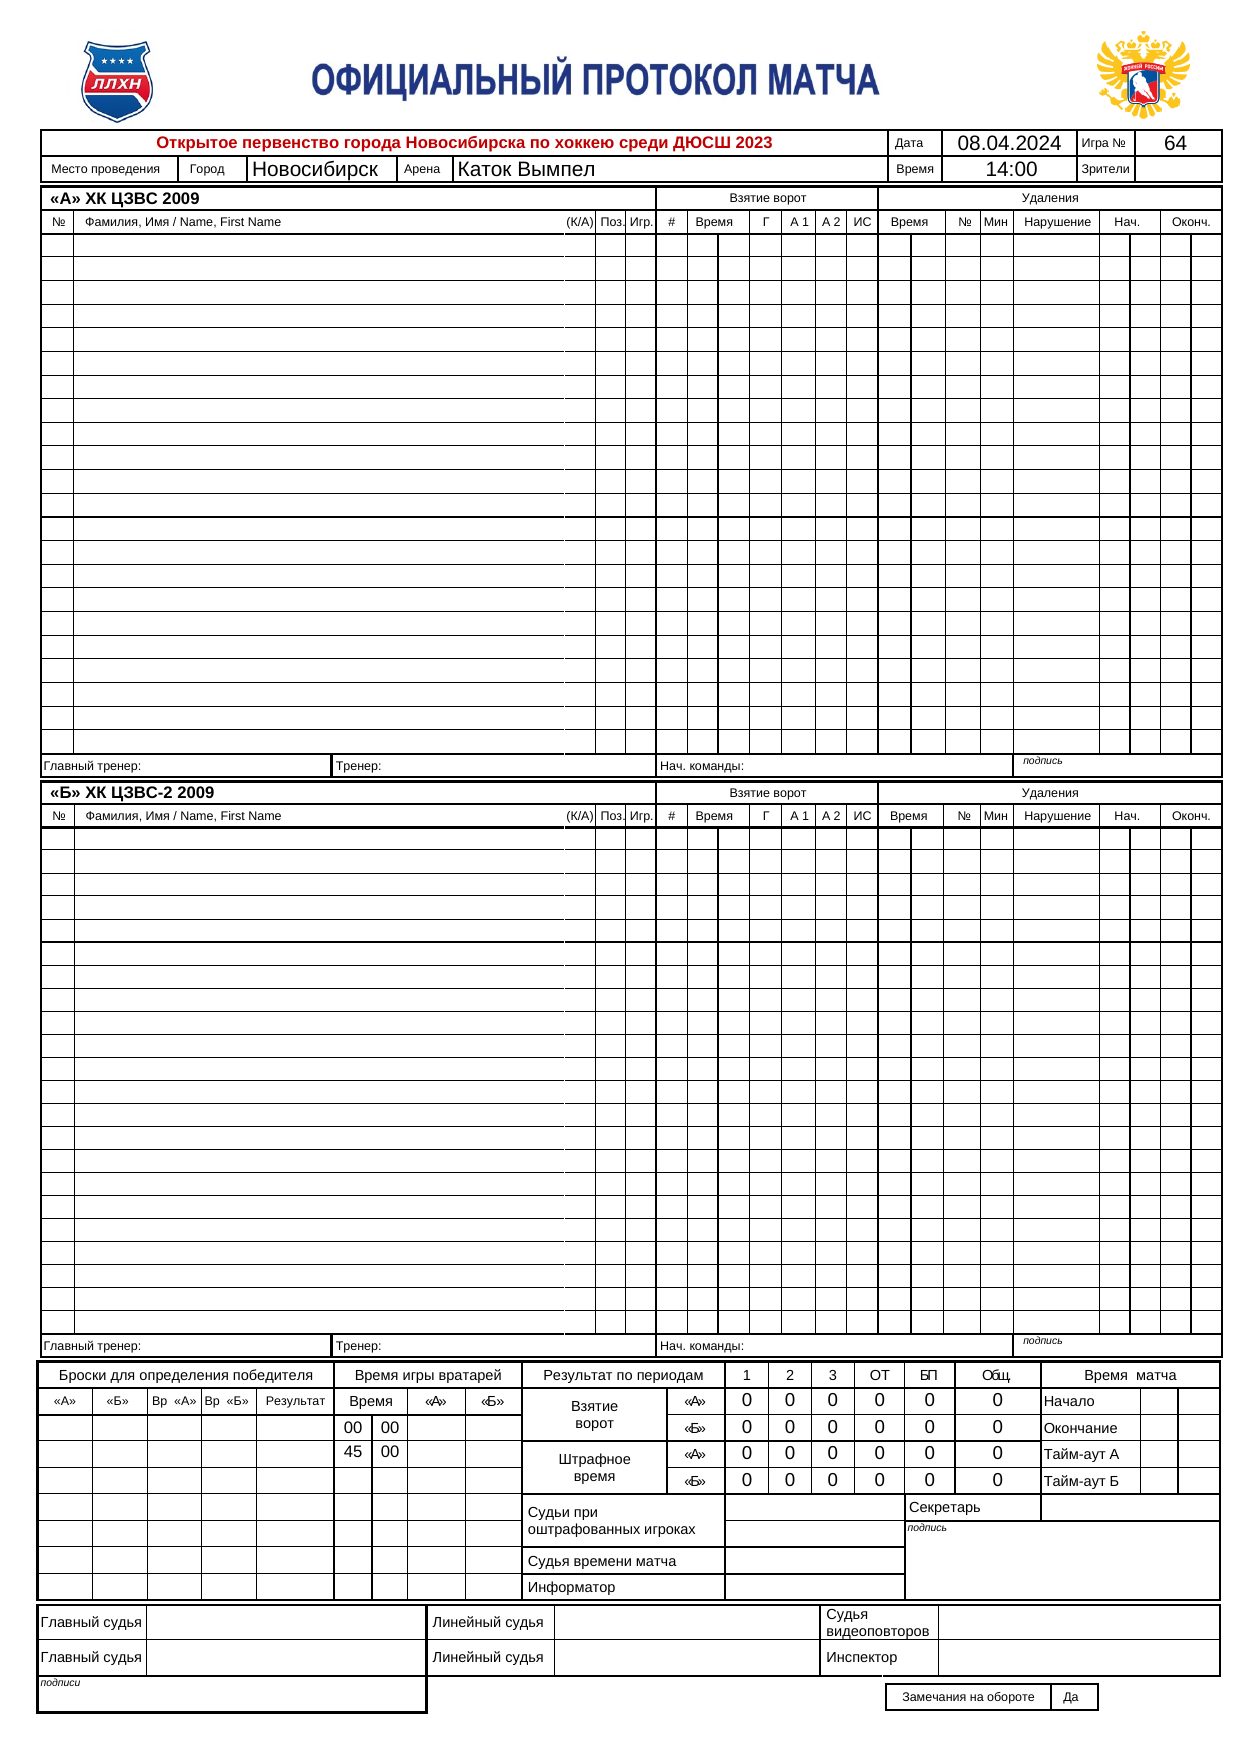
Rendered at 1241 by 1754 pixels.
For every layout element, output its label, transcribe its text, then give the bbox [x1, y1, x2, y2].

table_cell [1192, 541, 1221, 564]
table_cell [879, 943, 910, 964]
table_cell [912, 1173, 943, 1195]
table_cell [688, 636, 717, 658]
table_cell [946, 707, 980, 729]
table_cell [75, 1288, 564, 1310]
table_cell [719, 1035, 749, 1057]
table_cell [1141, 1468, 1177, 1493]
table_cell [719, 659, 749, 682]
table_cell [782, 730, 815, 753]
table_cell «Б » [466, 1389, 521, 1413]
table_cell [1192, 1288, 1221, 1310]
table_cell [816, 235, 846, 256]
table_cell [981, 1219, 1013, 1241]
table_cell [688, 1311, 717, 1333]
table_cell [657, 850, 687, 872]
table_cell [912, 565, 945, 587]
table_cell [596, 352, 625, 374]
table_cell [750, 494, 781, 516]
table_cell [944, 1196, 980, 1218]
table_cell [257, 1416, 333, 1440]
table_cell [42, 1035, 74, 1057]
table_cell [596, 1081, 625, 1103]
table_cell [1161, 257, 1190, 280]
table_cell [1014, 1081, 1099, 1103]
table_cell [879, 470, 910, 493]
table_cell [1131, 541, 1160, 564]
table_cell [1192, 730, 1221, 753]
table_cell [626, 1242, 655, 1264]
table_cell [1161, 989, 1190, 1011]
table_cell [1014, 1012, 1099, 1033]
table_cell Начало [1042, 1389, 1140, 1413]
table_cell [1161, 376, 1190, 398]
table_cell [816, 1081, 846, 1103]
table_cell [719, 257, 749, 280]
table_cell [912, 659, 945, 682]
table_cell [750, 850, 781, 872]
table_cell [1014, 1242, 1099, 1264]
table_cell [1161, 399, 1190, 422]
table_cell [1131, 989, 1160, 1011]
table_cell [1192, 896, 1221, 918]
table_cell [565, 588, 595, 611]
table_cell [596, 565, 625, 587]
table_cell [719, 1012, 749, 1033]
table_cell [202, 1441, 256, 1467]
table_cell [816, 730, 846, 753]
table_cell [1014, 565, 1099, 587]
table_cell [565, 1242, 595, 1264]
table_cell [912, 707, 945, 729]
table_cell [981, 281, 1013, 303]
table_cell Мин [981, 805, 1013, 826]
table_cell [596, 328, 625, 351]
table_header Время игры вратарей [335, 1363, 521, 1387]
table_cell [719, 518, 749, 540]
table_cell [74, 730, 564, 753]
table_cell [750, 943, 781, 964]
table_cell [1192, 1081, 1221, 1103]
table_cell [1014, 896, 1099, 918]
table_cell [944, 966, 980, 987]
table_cell [847, 494, 877, 516]
table_cell [74, 281, 564, 303]
table_cell [565, 423, 595, 445]
table_cell [1161, 1311, 1190, 1333]
table_cell [782, 989, 815, 1011]
table_cell [373, 1547, 407, 1573]
table_cell 0 [726, 1415, 768, 1440]
table_cell [1131, 707, 1160, 729]
table_cell [565, 565, 595, 587]
table_cell [42, 659, 73, 682]
table_cell [565, 683, 595, 706]
table_cell [565, 874, 595, 895]
table_cell [1014, 541, 1099, 564]
table_cell [1192, 612, 1221, 634]
table_cell № [42, 211, 73, 233]
table_cell [1100, 1242, 1129, 1264]
table_cell [596, 874, 625, 895]
table_cell [782, 1265, 815, 1287]
table_cell [816, 281, 846, 303]
table_cell [847, 1242, 877, 1264]
table_cell [657, 565, 687, 587]
table_cell [816, 1196, 846, 1218]
table_cell [657, 541, 687, 564]
table_cell [946, 494, 980, 516]
table_cell [782, 1058, 815, 1079]
table_cell [816, 1311, 846, 1333]
table_cell [879, 989, 910, 1011]
table_cell [946, 423, 980, 445]
table_cell [782, 1012, 815, 1033]
table_cell [944, 1081, 980, 1103]
table_cell [1100, 1127, 1129, 1149]
table_cell «Б» [93, 1389, 147, 1413]
table_cell [944, 850, 980, 872]
table_cell [373, 1494, 407, 1520]
table_cell [981, 565, 1013, 587]
table_cell [335, 1468, 371, 1493]
table_cell [816, 1150, 846, 1172]
table_cell [719, 636, 749, 658]
table_cell [879, 896, 910, 918]
table_cell [1014, 352, 1099, 374]
table_cell [657, 1035, 687, 1057]
table_cell [148, 1521, 201, 1546]
table_cell [981, 1127, 1013, 1149]
table_cell [565, 1265, 595, 1287]
table_cell [596, 920, 625, 941]
table_cell [847, 659, 877, 682]
table_cell [466, 1416, 521, 1440]
table_cell [750, 1265, 781, 1287]
table_cell [596, 1242, 625, 1264]
table_cell [944, 874, 980, 895]
table_cell 45 [335, 1441, 371, 1467]
table_cell [1014, 636, 1099, 658]
table_cell [912, 235, 945, 256]
table_cell [1192, 1035, 1221, 1057]
table_cell 14:00 [943, 157, 1076, 181]
table_cell [719, 730, 749, 753]
table_cell [1100, 1219, 1129, 1241]
table_cell [944, 1173, 980, 1195]
table_cell [688, 1035, 717, 1057]
table_cell [596, 423, 625, 445]
table_cell [565, 1219, 595, 1241]
table_cell [782, 636, 815, 658]
table_cell [912, 966, 943, 987]
table_cell [1136, 157, 1221, 181]
table_cell [688, 850, 717, 872]
table_cell [816, 989, 846, 1011]
table_cell [750, 518, 781, 540]
table_cell [565, 376, 595, 398]
table_cell [565, 989, 595, 1011]
table_cell [1014, 281, 1099, 303]
table_cell [408, 1468, 465, 1493]
table_cell [1192, 494, 1221, 516]
table_cell [939, 1606, 1219, 1639]
table_cell 0 [855, 1415, 904, 1440]
table_cell [565, 281, 595, 303]
table_cell [879, 446, 910, 469]
table_cell [42, 829, 74, 849]
table_cell [719, 707, 749, 729]
table_cell [202, 1521, 256, 1546]
table_cell [657, 730, 687, 753]
table_cell [847, 989, 877, 1011]
table_cell [1192, 874, 1221, 895]
table_cell [750, 730, 781, 753]
table_cell [847, 1104, 877, 1126]
table_cell [657, 1104, 687, 1126]
table_cell [1161, 1288, 1190, 1310]
table_header 2 [769, 1363, 811, 1387]
table_cell [782, 541, 815, 564]
table_cell [657, 470, 687, 493]
table_cell [816, 352, 846, 374]
table_cell [981, 829, 1013, 849]
table_cell [1131, 1058, 1160, 1079]
table_cell [555, 1640, 819, 1675]
table_cell [596, 281, 625, 303]
table_cell [946, 565, 980, 587]
table_cell Линейный судья [428, 1606, 554, 1639]
table_cell [944, 896, 980, 918]
table_cell [847, 1288, 877, 1310]
table_cell [657, 896, 687, 918]
table_cell А 2 [816, 211, 846, 233]
table_cell [750, 541, 781, 564]
table_cell [657, 636, 687, 658]
table_cell [1161, 1081, 1190, 1103]
table_cell [879, 1012, 910, 1033]
table_cell [782, 896, 815, 918]
table_cell [596, 470, 625, 493]
table_cell [626, 1012, 655, 1033]
table_cell [1192, 376, 1221, 398]
table_cell [816, 1173, 846, 1195]
table_cell [1192, 1265, 1221, 1287]
table_cell [1014, 494, 1099, 516]
table_cell [719, 376, 749, 398]
table_cell [42, 1127, 74, 1149]
table_cell [75, 1219, 564, 1241]
table_cell [912, 446, 945, 469]
table_cell [719, 1104, 749, 1126]
table_cell [1161, 446, 1190, 469]
table_cell [719, 896, 749, 918]
table_cell Время [889, 157, 941, 181]
table_cell [657, 399, 687, 422]
table_cell [879, 257, 910, 280]
table_cell [912, 1012, 943, 1033]
table_cell [565, 707, 595, 729]
table_cell [1161, 423, 1190, 445]
table_cell [408, 1574, 465, 1599]
table_cell [879, 920, 910, 941]
table_cell [719, 1219, 749, 1241]
table_cell [1014, 1288, 1099, 1310]
table_cell [1014, 989, 1099, 1011]
table_cell [782, 612, 815, 634]
table_cell [981, 399, 1013, 422]
table_cell [750, 1173, 781, 1195]
table_cell [657, 1081, 687, 1103]
table_cell [74, 494, 564, 516]
table_cell [750, 588, 781, 611]
table_cell [782, 376, 815, 398]
table_cell [657, 683, 687, 706]
table_cell [1161, 850, 1190, 872]
table_cell [847, 943, 877, 964]
table_cell [1192, 636, 1221, 658]
table_cell Оконч. [1161, 211, 1221, 233]
table_cell [408, 1494, 465, 1520]
table_cell [657, 707, 687, 729]
table_cell [688, 257, 717, 280]
table_cell Нарушение [1014, 805, 1099, 826]
table_cell 0 [905, 1442, 954, 1467]
table_cell [688, 399, 717, 422]
table_cell [1100, 305, 1129, 327]
table_cell [782, 305, 815, 327]
table_cell [1131, 281, 1160, 303]
table_cell [981, 1104, 1013, 1126]
table_header Броски для определения победителя [39, 1363, 333, 1387]
table_cell [847, 257, 877, 280]
table_cell [596, 1012, 625, 1033]
table_cell [726, 1521, 904, 1546]
table_cell [1100, 423, 1129, 445]
table_cell [1100, 1058, 1129, 1079]
table_cell [1014, 874, 1099, 895]
table_cell [1161, 730, 1190, 753]
table_cell [688, 305, 717, 327]
table_cell [1131, 1173, 1160, 1195]
table_cell [879, 683, 910, 706]
table_cell [1192, 829, 1221, 849]
table_cell [1131, 829, 1160, 849]
table_cell [946, 730, 980, 753]
table_cell 00 [373, 1441, 407, 1467]
table_cell [879, 423, 910, 445]
table_cell [816, 257, 846, 280]
table_cell [657, 1012, 687, 1033]
table_cell [596, 829, 625, 849]
table_cell [816, 1104, 846, 1126]
table_cell [750, 1242, 781, 1264]
table_cell [782, 446, 815, 469]
table_cell [1014, 1150, 1099, 1172]
table_cell [981, 874, 1013, 895]
table_cell [1192, 966, 1221, 987]
table_cell [981, 612, 1013, 634]
table_cell [1100, 1173, 1129, 1195]
table_cell [847, 305, 877, 327]
table_cell [466, 1468, 521, 1493]
table_cell [42, 1265, 74, 1287]
table_cell [981, 730, 1013, 753]
table_cell Информатор [523, 1575, 724, 1599]
table_cell [565, 446, 595, 469]
table_cell Штрафное время [523, 1442, 666, 1493]
table_cell [1100, 683, 1129, 706]
table_cell ИС [847, 211, 877, 233]
table_header ОТ [855, 1363, 904, 1387]
table_cell [657, 1150, 687, 1172]
table_cell [596, 518, 625, 540]
table_cell [1161, 659, 1190, 682]
table_cell [657, 659, 687, 682]
table_cell [816, 328, 846, 351]
table_cell [39, 1494, 92, 1520]
table_cell [596, 541, 625, 564]
table_cell [750, 235, 781, 256]
table_cell [657, 943, 687, 964]
table_cell [39, 1547, 92, 1573]
table_cell [688, 1288, 717, 1310]
table_cell [847, 399, 877, 422]
table_cell [981, 1311, 1013, 1333]
table_cell [626, 470, 655, 493]
table_cell Тайм-аут Б [1042, 1468, 1140, 1493]
table_cell [565, 494, 595, 516]
table_cell 0 [769, 1468, 811, 1493]
table_cell [688, 494, 717, 516]
table_cell [719, 305, 749, 327]
table_cell [912, 1219, 943, 1241]
table_cell [816, 1265, 846, 1287]
table_cell [148, 1547, 201, 1573]
table_cell [719, 966, 749, 987]
table_cell [565, 518, 595, 540]
table_cell [782, 707, 815, 729]
table_cell [719, 423, 749, 445]
table_cell [816, 376, 846, 398]
table_cell [42, 966, 74, 987]
table_cell [42, 1150, 74, 1172]
table_cell [1179, 1441, 1219, 1467]
table_cell [1192, 943, 1221, 964]
table_cell [202, 1494, 256, 1520]
table_cell [944, 1035, 980, 1057]
table_cell [565, 659, 595, 682]
table_cell [944, 920, 980, 941]
table_cell [1141, 1415, 1177, 1440]
table_cell [1131, 1081, 1160, 1103]
table_cell [657, 1242, 687, 1264]
table_cell [408, 1521, 465, 1546]
table_cell [1192, 707, 1221, 729]
table_cell [847, 1219, 877, 1241]
table_cell [1131, 850, 1160, 872]
table_cell [657, 612, 687, 634]
table_cell [565, 1196, 595, 1218]
table_cell [1161, 1219, 1190, 1241]
table_cell [565, 850, 595, 872]
table_cell [148, 1416, 201, 1440]
table_header БП [905, 1363, 954, 1387]
table_cell [944, 1242, 980, 1264]
table_cell [726, 1575, 904, 1599]
table_cell [42, 1104, 74, 1126]
table_cell [688, 328, 717, 351]
table_cell [912, 328, 945, 351]
table_cell [719, 943, 749, 964]
table_cell [719, 494, 749, 516]
table_cell [1014, 376, 1099, 398]
table_cell [75, 1311, 564, 1333]
table_cell [565, 1012, 595, 1033]
table_cell [74, 707, 564, 729]
table_cell [879, 305, 910, 327]
table_header 08.04.2024 [943, 131, 1076, 155]
table_cell [565, 920, 595, 941]
table_cell [42, 1173, 74, 1195]
table_cell [750, 683, 781, 706]
table_cell [688, 966, 717, 987]
table_cell [626, 399, 655, 422]
table_cell [816, 399, 846, 422]
table_cell [750, 612, 781, 634]
table_cell [1014, 1127, 1099, 1149]
table_cell [596, 1104, 625, 1126]
table_cell [946, 235, 980, 256]
table_cell [879, 612, 910, 634]
table_cell [782, 352, 815, 374]
table_cell [719, 588, 749, 611]
table_cell [688, 1150, 717, 1172]
table_cell [1161, 1196, 1190, 1218]
table_cell [74, 636, 564, 658]
table_cell [944, 829, 980, 849]
table_cell [688, 235, 717, 256]
table_cell [1014, 305, 1099, 327]
table_cell № [946, 211, 980, 233]
table_cell [408, 1441, 465, 1467]
table_cell [816, 829, 846, 849]
table_cell [428, 1677, 882, 1711]
table_cell [847, 1081, 877, 1103]
table_cell [626, 659, 655, 682]
table_cell [596, 1173, 625, 1195]
table_cell Нач. команды: [657, 1335, 1012, 1356]
table_cell [74, 470, 564, 493]
table_cell [847, 565, 877, 587]
table_cell [847, 1196, 877, 1218]
table_cell Время [879, 805, 943, 826]
table_cell [1192, 588, 1221, 611]
table_cell [1131, 920, 1160, 941]
table_cell [912, 850, 943, 872]
table_cell [39, 1416, 92, 1440]
table_cell [1014, 1035, 1099, 1057]
table_cell [1100, 494, 1129, 516]
table_cell [74, 565, 564, 587]
table_cell [596, 707, 625, 729]
table_cell [596, 376, 625, 398]
table_cell [565, 328, 595, 351]
table_cell [1131, 612, 1160, 634]
table_cell [42, 257, 73, 280]
table_cell [847, 920, 877, 941]
table_cell [626, 305, 655, 327]
table_cell [1131, 874, 1160, 895]
table_cell [1100, 328, 1129, 351]
table_cell ИС [847, 805, 877, 826]
table_cell [750, 920, 781, 941]
table_cell [879, 494, 910, 516]
table_cell [981, 588, 1013, 611]
table_cell Время [335, 1389, 407, 1413]
table_header Общ. [956, 1363, 1040, 1387]
table_cell [1192, 1242, 1221, 1264]
table_cell [981, 376, 1013, 398]
table_cell [847, 446, 877, 469]
table_cell 0 [812, 1442, 854, 1467]
table_cell Город [179, 157, 246, 181]
table_cell [719, 352, 749, 374]
table_cell [596, 896, 625, 918]
table_cell [626, 612, 655, 634]
table_cell [879, 636, 910, 658]
table_cell [782, 850, 815, 872]
table_cell [1100, 470, 1129, 493]
table_cell [657, 494, 687, 516]
table_cell «А» [39, 1389, 92, 1413]
table_cell [74, 399, 564, 422]
table_cell [1100, 1265, 1129, 1287]
table_cell [1161, 470, 1190, 493]
table_cell Время [879, 211, 945, 233]
table_cell [626, 235, 655, 256]
table_cell 0 [905, 1389, 954, 1413]
table_cell [147, 1640, 425, 1675]
table_cell [782, 659, 815, 682]
table_cell [688, 707, 717, 729]
table_cell [626, 352, 655, 374]
table_cell [816, 470, 846, 493]
table_cell Окончание [1042, 1415, 1140, 1440]
table_cell подпись [1014, 755, 1221, 776]
table_cell [93, 1547, 147, 1573]
table_cell Тренер: [333, 1335, 655, 1356]
table_cell Г [750, 805, 781, 826]
table_cell [847, 376, 877, 398]
table_cell [1161, 1265, 1190, 1287]
table_cell [981, 707, 1013, 729]
table_cell [626, 1311, 655, 1333]
table_cell [688, 281, 717, 303]
table_cell [688, 1219, 717, 1241]
table_cell [1014, 829, 1099, 849]
table_cell [596, 1265, 625, 1287]
table_cell 0 [956, 1389, 1040, 1413]
table_cell [816, 1127, 846, 1149]
table_cell [626, 446, 655, 469]
table_cell [1131, 446, 1160, 469]
table_header Да [1052, 1685, 1097, 1709]
table_cell 0 [769, 1415, 811, 1440]
table_cell [74, 683, 564, 706]
table_cell Взятие ворот [523, 1389, 666, 1440]
table_cell [75, 1265, 564, 1287]
table_cell [946, 470, 980, 493]
table_cell [688, 1242, 717, 1264]
table_cell [782, 1104, 815, 1126]
table_cell [1100, 399, 1129, 422]
table_cell [750, 829, 781, 849]
table_cell [596, 588, 625, 611]
table_cell «А» [668, 1442, 724, 1467]
table_cell [148, 1441, 201, 1467]
table_cell [1100, 257, 1129, 280]
table_cell [335, 1574, 371, 1599]
table_cell [879, 1173, 910, 1195]
table_cell [847, 423, 877, 445]
table_cell [1161, 588, 1190, 611]
table_cell [1192, 1311, 1221, 1333]
table_cell [1179, 1468, 1219, 1493]
table_cell [1192, 518, 1221, 540]
table_cell [626, 896, 655, 918]
table_cell [1161, 518, 1190, 540]
table_cell [1131, 1035, 1160, 1057]
table_cell [596, 1035, 625, 1057]
table_cell [42, 376, 73, 398]
table_cell [657, 1311, 687, 1333]
table_cell [626, 1219, 655, 1241]
table_cell 0 [905, 1415, 954, 1440]
table_cell [816, 446, 846, 469]
table_cell [944, 1150, 980, 1172]
table_cell [879, 1127, 910, 1149]
table_cell [335, 1494, 371, 1520]
table_cell [816, 1219, 846, 1241]
table_cell [782, 1173, 815, 1195]
table_cell [565, 257, 595, 280]
table_cell [147, 1606, 425, 1639]
table_cell [912, 1265, 943, 1287]
table_cell подписи [39, 1677, 425, 1711]
table_cell [879, 352, 910, 374]
table_cell [782, 1127, 815, 1149]
table_cell [1161, 1058, 1190, 1079]
table_cell [565, 305, 595, 327]
table_cell [688, 1173, 717, 1195]
table_cell [1192, 1127, 1221, 1149]
table_cell [946, 541, 980, 564]
table_cell [750, 1288, 781, 1310]
table_cell [596, 636, 625, 658]
table_cell [879, 1242, 910, 1264]
table_cell [93, 1416, 147, 1440]
table_cell [1131, 683, 1160, 706]
table_cell [912, 305, 945, 327]
table_cell [626, 376, 655, 398]
table_cell [1100, 659, 1129, 682]
table_cell [565, 235, 595, 256]
table_cell [1100, 707, 1129, 729]
table_cell [565, 730, 595, 753]
table_cell [688, 730, 717, 753]
table_cell [1131, 1265, 1160, 1287]
table_cell [1131, 1311, 1160, 1333]
table_cell [688, 896, 717, 918]
table_cell [1100, 966, 1129, 987]
table_cell [719, 1242, 749, 1264]
table_cell [596, 659, 625, 682]
table_cell Линейный судья [428, 1640, 554, 1675]
table_cell [719, 1288, 749, 1310]
table_cell [42, 423, 73, 445]
table_cell [726, 1548, 904, 1573]
table_cell [879, 376, 910, 398]
table_cell [1161, 1150, 1190, 1172]
table_cell [1131, 730, 1160, 753]
table_cell [657, 352, 687, 374]
table_cell [912, 874, 943, 895]
table_cell [912, 1035, 943, 1057]
table_cell [1100, 829, 1129, 849]
table_cell [816, 1288, 846, 1310]
table_cell (К/А) [565, 211, 595, 233]
table_cell [1161, 943, 1190, 964]
table_cell [42, 1081, 74, 1103]
table_cell [1192, 565, 1221, 587]
table_cell [565, 470, 595, 493]
table_cell [257, 1521, 333, 1546]
table_cell [981, 943, 1013, 964]
table_cell [981, 659, 1013, 682]
table_cell [1100, 235, 1129, 256]
table_cell [750, 707, 781, 729]
table_cell [74, 376, 564, 398]
table_cell [565, 541, 595, 564]
table_cell [750, 376, 781, 398]
table_cell [1131, 235, 1160, 256]
table_cell [944, 1104, 980, 1126]
table_cell [847, 1173, 877, 1195]
table_cell [565, 1311, 595, 1333]
table_cell [1192, 683, 1221, 706]
table_cell [626, 1058, 655, 1079]
table_cell [335, 1521, 371, 1546]
table_cell [74, 257, 564, 280]
table_cell [912, 943, 943, 964]
table_cell [847, 1265, 877, 1287]
table_cell [1014, 1058, 1099, 1079]
table_cell [688, 352, 717, 374]
table_cell [335, 1547, 371, 1573]
table_cell [626, 328, 655, 351]
table_cell Поз. [596, 805, 625, 826]
table_cell [74, 235, 564, 256]
table_cell [944, 1288, 980, 1310]
table_cell [1131, 328, 1160, 351]
table_cell [688, 920, 717, 941]
table_cell [946, 683, 980, 706]
table_cell [912, 1288, 943, 1310]
table_cell [912, 281, 945, 303]
table_cell [626, 850, 655, 872]
table_cell [1131, 305, 1160, 327]
table_cell [555, 1606, 819, 1639]
table_cell [1100, 636, 1129, 658]
table_cell [74, 328, 564, 351]
table_cell [912, 1127, 943, 1149]
table_cell [816, 850, 846, 872]
table_cell [944, 943, 980, 964]
table_cell [75, 920, 564, 941]
table_cell [688, 829, 717, 849]
table_cell [719, 1173, 749, 1195]
table_cell [688, 376, 717, 398]
table_cell [688, 470, 717, 493]
table_cell [816, 612, 846, 634]
table_cell Игр. [626, 805, 655, 826]
table_cell [847, 612, 877, 634]
table_header Время матча [1042, 1363, 1219, 1387]
table_cell [981, 1173, 1013, 1195]
table_cell [912, 352, 945, 374]
table_cell [750, 1035, 781, 1057]
table_cell Г [750, 211, 781, 233]
table_cell [912, 683, 945, 706]
table_cell [466, 1521, 521, 1546]
table_cell [74, 659, 564, 682]
table_cell [74, 423, 564, 445]
table_cell [688, 1012, 717, 1033]
table_cell [626, 874, 655, 895]
table_cell [74, 541, 564, 564]
table_cell [1141, 1389, 1177, 1413]
table_cell [42, 1012, 74, 1033]
table_cell [626, 257, 655, 280]
table_cell [719, 920, 749, 941]
table_cell [1161, 565, 1190, 587]
table_cell [657, 966, 687, 987]
table_cell [1100, 565, 1129, 587]
table_cell [1192, 446, 1221, 469]
table_cell А 2 [816, 805, 846, 826]
table_cell [1161, 541, 1190, 564]
table_cell [981, 920, 1013, 941]
table_cell [596, 1311, 625, 1333]
table_cell [1100, 1104, 1129, 1126]
table_cell [42, 636, 73, 658]
table_cell 00 [335, 1416, 371, 1440]
table_cell [42, 328, 73, 351]
table_cell [750, 423, 781, 445]
table_cell [1014, 966, 1099, 987]
table_cell [782, 1035, 815, 1057]
table_cell [816, 565, 846, 587]
table_cell № [42, 805, 74, 826]
table_cell [750, 257, 781, 280]
table_cell [93, 1441, 147, 1467]
table_cell [257, 1547, 333, 1573]
table_cell [981, 636, 1013, 658]
table_cell [626, 541, 655, 564]
table_cell [657, 305, 687, 327]
table_cell [596, 730, 625, 753]
table_cell [1192, 1173, 1221, 1195]
table_cell 0 [812, 1415, 854, 1440]
table_cell [1100, 1196, 1129, 1218]
table_cell [944, 1058, 980, 1079]
table_cell [257, 1574, 333, 1599]
table_cell [782, 588, 815, 611]
table_cell [596, 1219, 625, 1241]
table_cell [1192, 989, 1221, 1011]
table_cell [657, 1265, 687, 1287]
table_cell [816, 1035, 846, 1057]
table_cell [981, 1012, 1013, 1033]
table_cell [719, 874, 749, 895]
table_cell Фамилия, Имя / Name, First Name [74, 211, 565, 233]
table_cell [657, 1127, 687, 1149]
table_cell Фамилия, Имя / Name, First Name [75, 805, 565, 826]
table_cell [1014, 850, 1099, 872]
table_cell [912, 896, 943, 918]
table_cell [42, 612, 73, 634]
table_cell [596, 683, 625, 706]
table_cell [202, 1547, 256, 1573]
table_cell [1161, 874, 1190, 895]
table_cell [1014, 943, 1099, 964]
table_cell [782, 920, 815, 941]
table_cell [1131, 565, 1160, 587]
table_cell [1161, 352, 1190, 374]
table_cell [1131, 376, 1160, 398]
table_cell Новосибирск [248, 157, 396, 181]
table_cell [782, 518, 815, 540]
table_cell [912, 1104, 943, 1126]
table_cell [782, 1288, 815, 1310]
table_cell [202, 1468, 256, 1493]
table_cell [1131, 1127, 1160, 1149]
table_cell [42, 1219, 74, 1241]
table_header «Б» ХК ЦЗВС-2 2009 [42, 783, 655, 803]
table_cell [847, 518, 877, 540]
table_header 64 [1136, 131, 1221, 155]
table_cell [626, 1081, 655, 1103]
table_cell [912, 376, 945, 398]
table_cell [1131, 1104, 1160, 1126]
table_cell [1161, 636, 1190, 658]
table_cell [1161, 328, 1190, 351]
table_cell [847, 730, 877, 753]
table_cell 0 [855, 1442, 904, 1467]
table_cell [626, 730, 655, 753]
table_cell [944, 989, 980, 1011]
table_cell [1014, 399, 1099, 422]
table_cell [1161, 235, 1190, 256]
table_cell [626, 966, 655, 987]
table_cell [879, 1311, 910, 1333]
table_cell [719, 1081, 749, 1103]
table_cell [1131, 423, 1160, 445]
table_cell [657, 829, 687, 849]
table_cell [565, 1081, 595, 1103]
table_cell [1014, 730, 1099, 753]
table_cell [42, 565, 73, 587]
table_cell [1192, 1196, 1221, 1218]
table_cell [782, 565, 815, 587]
table_cell [782, 494, 815, 516]
table_cell [626, 1104, 655, 1126]
table_cell [816, 1058, 846, 1079]
table_cell [847, 352, 877, 374]
table_cell [1014, 423, 1099, 445]
table_cell [944, 1311, 980, 1333]
table_cell [1192, 281, 1221, 303]
table_cell [981, 494, 1013, 516]
table_cell [946, 518, 980, 540]
table_cell [1131, 494, 1160, 516]
table_cell [1161, 1104, 1190, 1126]
table_cell [565, 1150, 595, 1172]
table_cell [816, 518, 846, 540]
table_cell [1161, 966, 1190, 987]
table_cell [981, 989, 1013, 1011]
table_cell [42, 1242, 74, 1264]
table_cell 0 [726, 1442, 768, 1467]
table_cell [657, 588, 687, 611]
table_cell [750, 1058, 781, 1079]
table_cell [879, 1288, 910, 1310]
table_cell [912, 257, 945, 280]
table_cell [981, 850, 1013, 872]
table_cell [657, 328, 687, 351]
table_cell [626, 1196, 655, 1218]
table_cell [912, 1058, 943, 1079]
table_cell [782, 943, 815, 964]
table_cell [782, 423, 815, 445]
table_cell [981, 518, 1013, 540]
table_cell [42, 518, 73, 540]
table_cell [1100, 920, 1129, 941]
table_cell 0 [855, 1389, 904, 1413]
table_cell [750, 989, 781, 1011]
table_cell [912, 423, 945, 445]
table_cell [879, 328, 910, 351]
table_cell [879, 1150, 910, 1172]
table_cell [719, 989, 749, 1011]
table_cell [981, 1288, 1013, 1310]
table_cell [42, 446, 73, 469]
table_cell [1192, 235, 1221, 256]
table_cell [688, 541, 717, 564]
table_cell [1131, 636, 1160, 658]
table_cell Поз. [596, 211, 625, 233]
table_cell [847, 1150, 877, 1172]
table_header Удаления [879, 188, 1221, 209]
table_cell [1161, 494, 1190, 516]
table_cell [946, 328, 980, 351]
table_cell [1100, 896, 1129, 918]
table_cell [750, 1127, 781, 1149]
table_cell [596, 446, 625, 469]
table_cell [42, 730, 73, 753]
table_cell [688, 446, 717, 469]
table_cell [1014, 588, 1099, 611]
table_cell [912, 989, 943, 1011]
table_cell 0 [956, 1415, 1040, 1440]
table_cell 0 [956, 1468, 1040, 1493]
table_cell [202, 1416, 256, 1440]
table_cell Инспектор [821, 1640, 938, 1675]
table_cell [1014, 659, 1099, 682]
table_cell [42, 683, 73, 706]
table_cell [596, 235, 625, 256]
table_cell 0 [956, 1442, 1040, 1467]
table_cell [719, 470, 749, 493]
table_header Замечания на обороте [887, 1685, 1050, 1709]
table_cell [847, 328, 877, 351]
table_cell [1192, 659, 1221, 682]
table_cell [981, 235, 1013, 256]
table_cell [1161, 1173, 1190, 1195]
table_cell Секретарь [906, 1495, 1040, 1520]
table_cell [946, 257, 980, 280]
table_cell [879, 518, 910, 540]
table_cell [912, 612, 945, 634]
table_cell [688, 989, 717, 1011]
table_cell [816, 1242, 846, 1264]
table_cell [466, 1574, 521, 1599]
table_cell [1131, 352, 1160, 374]
table_cell [42, 943, 74, 964]
table_cell [879, 588, 910, 611]
table_cell [1100, 588, 1129, 611]
table_cell [879, 730, 910, 753]
table_cell [42, 352, 73, 374]
table_cell [657, 1196, 687, 1218]
table_cell [688, 612, 717, 634]
table_cell [1161, 896, 1190, 918]
table_cell [816, 966, 846, 987]
table_cell Главный тренер: [42, 1335, 330, 1356]
table_cell [750, 636, 781, 658]
table_cell [750, 1081, 781, 1103]
table_cell [1100, 541, 1129, 564]
table_cell [816, 588, 846, 611]
table_cell [1131, 1288, 1160, 1310]
table_cell [1141, 1441, 1177, 1467]
table_cell [912, 920, 943, 941]
table_cell [981, 896, 1013, 918]
table_cell [719, 850, 749, 872]
table_cell [1014, 1311, 1099, 1333]
table_cell [657, 1058, 687, 1079]
table_cell [75, 1081, 564, 1103]
table_cell [782, 235, 815, 256]
table_cell [847, 470, 877, 493]
table_cell [981, 423, 1013, 445]
table_cell [688, 943, 717, 964]
table_cell [981, 966, 1013, 987]
table_cell [1192, 352, 1221, 374]
table_cell [657, 376, 687, 398]
table_cell [847, 966, 877, 987]
table_cell [1131, 470, 1160, 493]
table_cell [847, 1035, 877, 1057]
table_cell [782, 829, 815, 849]
table_cell [257, 1494, 333, 1520]
table_header Дата [889, 131, 941, 155]
table_header Результат по периодам [523, 1363, 724, 1387]
table_cell [466, 1494, 521, 1520]
picture [5, 28, 1197, 129]
table_cell [626, 943, 655, 964]
table_cell [1100, 1288, 1129, 1310]
table_cell [847, 235, 877, 256]
table_cell [981, 446, 1013, 469]
table_cell [946, 281, 980, 303]
table_cell [782, 257, 815, 280]
table_cell [42, 707, 73, 729]
table_cell [626, 565, 655, 587]
table_cell Время [688, 211, 749, 233]
table_cell [750, 565, 781, 587]
table_cell [42, 920, 74, 941]
table_cell [688, 1058, 717, 1079]
table_cell [719, 1127, 749, 1149]
table_cell [1192, 305, 1221, 327]
table_cell [847, 588, 877, 611]
table_cell [688, 683, 717, 706]
table_cell [912, 494, 945, 516]
table_cell [42, 281, 73, 303]
table_cell Главный судья [39, 1606, 146, 1639]
table_cell [912, 470, 945, 493]
table_cell [912, 1242, 943, 1264]
table_cell 0 [726, 1468, 768, 1493]
table_cell [75, 966, 564, 987]
table_cell # [657, 211, 687, 233]
table_cell [946, 399, 980, 422]
table_cell Место проведения [42, 157, 177, 181]
table_cell [93, 1468, 147, 1493]
table_cell [1100, 446, 1129, 469]
table_cell [626, 494, 655, 516]
table_cell [75, 850, 564, 872]
table_cell [912, 1081, 943, 1103]
table_cell [596, 494, 625, 516]
table_cell [373, 1468, 407, 1493]
table_cell «Б» [668, 1468, 724, 1493]
table_cell [944, 1127, 980, 1149]
table_cell [688, 565, 717, 587]
table_cell [565, 1127, 595, 1149]
table_cell [816, 1012, 846, 1033]
table_cell [879, 707, 910, 729]
table_cell [42, 989, 74, 1011]
table_cell [39, 1521, 92, 1546]
table_cell [657, 874, 687, 895]
table_cell [1100, 1035, 1129, 1057]
table_cell [981, 257, 1013, 280]
table_cell [657, 1288, 687, 1310]
table_cell [816, 920, 846, 941]
table_cell [626, 1173, 655, 1195]
table_cell [719, 1150, 749, 1172]
table_cell [408, 1547, 465, 1573]
table_cell [565, 1288, 595, 1310]
table_cell А 1 [782, 211, 815, 233]
table_cell [565, 1058, 595, 1079]
table_cell [42, 399, 73, 422]
table_cell [1161, 1012, 1190, 1033]
table_cell [74, 588, 564, 611]
table_cell [1100, 376, 1129, 398]
table_cell [981, 328, 1013, 351]
table_cell [782, 1081, 815, 1103]
table_cell [782, 1219, 815, 1241]
table_cell [912, 730, 945, 753]
table_cell [626, 588, 655, 611]
table_cell [750, 1150, 781, 1172]
table_cell [847, 829, 877, 849]
table_cell [42, 874, 74, 895]
table_cell [847, 896, 877, 918]
table_cell [75, 896, 564, 918]
table_cell [879, 1219, 910, 1241]
table_cell 0 [812, 1468, 854, 1493]
table_cell «Б» [668, 1415, 724, 1440]
table_cell [981, 1242, 1013, 1264]
table_cell [626, 423, 655, 445]
table_cell [879, 1265, 910, 1287]
table_cell [719, 399, 749, 422]
table_cell [1131, 966, 1160, 987]
table_cell # [657, 805, 687, 826]
table_cell Нач. [1100, 211, 1160, 233]
table_cell [912, 636, 945, 658]
table_cell [39, 1574, 92, 1599]
table_cell [626, 1127, 655, 1149]
table_cell [1192, 1058, 1221, 1079]
table_cell [1100, 989, 1129, 1011]
table_cell [847, 541, 877, 564]
table_cell [39, 1468, 92, 1493]
table_header Открытое первенство города Новосибирска по хоккею среди ДЮСШ 2023 [42, 131, 887, 155]
table_cell Судья времени матча [523, 1548, 724, 1573]
table_cell [1014, 235, 1099, 256]
table_cell [75, 1104, 564, 1126]
table_cell [596, 850, 625, 872]
table_cell [946, 446, 980, 469]
table_cell [75, 1242, 564, 1264]
table_cell 0 [812, 1389, 854, 1413]
table_cell [782, 874, 815, 895]
table_cell [42, 850, 74, 872]
table_cell [42, 541, 73, 564]
table_cell [719, 683, 749, 706]
table_cell [1131, 588, 1160, 611]
table_cell 00 [373, 1416, 407, 1440]
table_cell [879, 1058, 910, 1079]
table_cell [912, 829, 943, 849]
table_cell [750, 966, 781, 987]
table_cell [466, 1547, 521, 1573]
table_cell Нач. команды: [657, 755, 1012, 776]
table_cell [1014, 920, 1099, 941]
table_cell [75, 1127, 564, 1149]
table_cell [883, 1677, 1220, 1681]
table_cell Вр «А» [148, 1389, 201, 1413]
table_cell [946, 588, 980, 611]
table_header «А» ХК ЦЗВС 2009 [42, 188, 655, 209]
table_cell [1131, 943, 1160, 964]
table_cell [719, 541, 749, 564]
table_cell Главный тренер: [42, 755, 330, 776]
table_cell [565, 943, 595, 964]
table_cell [93, 1574, 147, 1599]
table_cell [912, 1196, 943, 1218]
table_cell [946, 376, 980, 398]
table_cell Игр. [626, 211, 655, 233]
table_cell [1161, 1127, 1190, 1149]
table_cell [719, 1196, 749, 1218]
table_cell [1014, 257, 1099, 280]
table_cell [1131, 1219, 1160, 1241]
table_cell [626, 636, 655, 658]
table_cell [596, 1150, 625, 1172]
table_cell [373, 1574, 407, 1599]
table_cell Главный судья [39, 1640, 146, 1675]
table_cell [1014, 1265, 1099, 1287]
table_cell [946, 352, 980, 374]
table_cell [750, 305, 781, 327]
table_cell [75, 1058, 564, 1079]
table_cell [75, 829, 564, 849]
table_cell [981, 1265, 1013, 1287]
table_cell [626, 989, 655, 1011]
table_cell [1042, 1495, 1219, 1520]
table_cell [1014, 1173, 1099, 1195]
table_cell [719, 328, 749, 351]
table_cell [1014, 470, 1099, 493]
table_cell [750, 1219, 781, 1241]
table_cell [42, 1058, 74, 1079]
table_cell Вр «Б» [202, 1389, 256, 1413]
table_cell [626, 281, 655, 303]
table_cell [1131, 399, 1160, 422]
table_cell [912, 541, 945, 564]
table_cell [719, 829, 749, 849]
table_cell [1192, 1104, 1221, 1126]
table_cell [657, 235, 687, 256]
table_cell [688, 1104, 717, 1126]
table_cell [626, 1035, 655, 1057]
table_cell [1131, 896, 1160, 918]
table_cell [847, 683, 877, 706]
table_cell [1131, 257, 1160, 280]
table_cell [750, 1012, 781, 1033]
table_cell [75, 943, 564, 964]
table_cell [719, 1311, 749, 1333]
table_cell Зрители [1078, 157, 1134, 181]
table_cell [596, 1058, 625, 1079]
table_cell [1161, 612, 1190, 634]
table_cell Оконч. [1161, 805, 1221, 826]
table_cell [657, 423, 687, 445]
table_cell Судьи при оштрафованных игроках [523, 1495, 724, 1546]
table_cell Судья видеоповторов [821, 1606, 938, 1639]
table_cell [1014, 518, 1099, 540]
table_cell [1100, 1081, 1129, 1103]
table_cell [1131, 1012, 1160, 1033]
table_header Удаления [879, 783, 1221, 803]
table_cell [565, 399, 595, 422]
table_cell [782, 683, 815, 706]
table_cell [626, 683, 655, 706]
table_cell [626, 920, 655, 941]
table_cell [1161, 707, 1190, 729]
table_cell 0 [905, 1468, 954, 1493]
table_cell [75, 989, 564, 1011]
table_cell [596, 943, 625, 964]
table_cell [1131, 1196, 1160, 1218]
table_cell [257, 1468, 333, 1493]
table_cell [565, 829, 595, 849]
table_cell [750, 470, 781, 493]
table_cell [816, 707, 846, 729]
table_cell [879, 829, 910, 849]
table_cell [719, 1058, 749, 1079]
table_cell [847, 1012, 877, 1033]
table_cell [750, 1196, 781, 1218]
table_cell [688, 1127, 717, 1149]
table_cell [657, 920, 687, 941]
table_cell А 1 [782, 805, 815, 826]
table_cell [879, 1196, 910, 1218]
table_cell [42, 588, 73, 611]
table_cell [688, 659, 717, 682]
table_cell [879, 1035, 910, 1057]
table_cell [981, 470, 1013, 493]
table_cell [939, 1640, 1219, 1675]
table_cell [1014, 446, 1099, 469]
table_cell [1099, 1682, 1220, 1711]
table_cell [879, 659, 910, 682]
table_cell [816, 943, 846, 964]
table_cell [74, 518, 564, 540]
table_cell [626, 518, 655, 540]
table_cell [912, 1311, 943, 1333]
table_cell [879, 874, 910, 895]
table_cell (К/А) [565, 805, 595, 826]
table_cell [1192, 1219, 1221, 1241]
table_cell [93, 1494, 147, 1520]
table_cell [1179, 1415, 1219, 1440]
table_cell [1100, 874, 1129, 895]
table_cell [42, 896, 74, 918]
table_cell [719, 235, 749, 256]
table_cell [42, 235, 73, 256]
table_cell [688, 874, 717, 895]
table_cell [1100, 1012, 1129, 1033]
table_cell Тренер: [333, 755, 655, 776]
table_cell [946, 636, 980, 658]
table_cell Результат [257, 1389, 333, 1413]
table_cell [912, 399, 945, 422]
table_cell [1014, 1219, 1099, 1241]
table_cell [565, 966, 595, 987]
table_cell [39, 1441, 92, 1467]
table_cell [42, 305, 73, 327]
table_cell [1014, 612, 1099, 634]
table_cell [847, 1058, 877, 1079]
table_cell Нарушение [1014, 211, 1099, 233]
table_cell [596, 1196, 625, 1218]
table_cell [879, 850, 910, 872]
table_cell [1100, 612, 1129, 634]
table_cell [148, 1494, 201, 1520]
table_cell [750, 352, 781, 374]
table_cell [42, 1196, 74, 1218]
table_cell [816, 494, 846, 516]
table_cell [1100, 730, 1129, 753]
table_cell [565, 1035, 595, 1057]
table_cell [1014, 683, 1099, 706]
table_cell [879, 1104, 910, 1126]
table_cell [596, 989, 625, 1011]
table_cell [596, 966, 625, 987]
table_cell [1014, 707, 1099, 729]
table_cell [1179, 1389, 1219, 1413]
table_cell [1192, 470, 1221, 493]
table_cell [946, 305, 980, 327]
table_cell [657, 257, 687, 280]
table_cell [981, 541, 1013, 564]
table_cell [782, 328, 815, 351]
table_cell [879, 541, 910, 564]
table_cell [565, 1173, 595, 1195]
table_cell Тайм-аут А [1042, 1441, 1140, 1467]
table_cell [75, 1196, 564, 1218]
table_cell [1192, 920, 1221, 941]
table_cell [1192, 850, 1221, 872]
table_cell [75, 1150, 564, 1172]
table_cell № [944, 805, 980, 826]
table_cell [75, 1173, 564, 1195]
table_cell [782, 281, 815, 303]
table_cell [1161, 305, 1190, 327]
table_header 3 [812, 1363, 854, 1387]
table_cell [1192, 328, 1221, 351]
table_cell [847, 874, 877, 895]
table_cell [782, 966, 815, 987]
table_cell [565, 352, 595, 374]
table_cell [1192, 423, 1221, 445]
table_cell [782, 399, 815, 422]
table_cell [782, 470, 815, 493]
table_cell [981, 1196, 1013, 1218]
table_cell [1100, 850, 1129, 872]
table_cell [912, 1150, 943, 1172]
table_cell [981, 683, 1013, 706]
table_cell [202, 1574, 256, 1599]
table_cell [879, 235, 910, 256]
table_cell «А» [668, 1389, 724, 1413]
table_cell [1014, 328, 1099, 351]
table_cell [42, 1311, 74, 1333]
table_cell [1014, 1196, 1099, 1218]
table_cell [74, 446, 564, 469]
table_cell [946, 612, 980, 634]
table_header Игра № [1078, 131, 1134, 155]
table_cell [847, 1311, 877, 1333]
table_cell [1100, 943, 1129, 964]
table_cell 0 [769, 1442, 811, 1467]
table_cell [750, 896, 781, 918]
table_cell Арена [398, 157, 452, 181]
table_cell Каток Вымпел [454, 157, 887, 181]
table_cell [719, 446, 749, 469]
table_cell [847, 281, 877, 303]
table_cell [565, 612, 595, 634]
table_cell подпись [1014, 1335, 1221, 1356]
table_cell [944, 1012, 980, 1033]
table_cell [596, 1288, 625, 1310]
table_cell [565, 1104, 595, 1126]
table_cell [657, 281, 687, 303]
table_cell [981, 1058, 1013, 1079]
table_cell [1161, 1242, 1190, 1264]
table_header Взятие ворот [657, 188, 877, 209]
table_cell [782, 1196, 815, 1218]
table_cell [1161, 281, 1190, 303]
table_cell [847, 850, 877, 872]
table_cell [93, 1521, 147, 1546]
table_cell [782, 1242, 815, 1264]
table_cell [750, 446, 781, 469]
table_cell [257, 1441, 333, 1467]
table_cell [847, 636, 877, 658]
table_cell [879, 966, 910, 987]
table_cell [657, 518, 687, 540]
table_cell [912, 518, 945, 540]
table_cell [596, 305, 625, 327]
table_cell [981, 1035, 1013, 1057]
table_cell [816, 636, 846, 658]
table_cell [782, 1150, 815, 1172]
table_cell [688, 1081, 717, 1103]
table_cell [981, 305, 1013, 327]
table_cell [750, 281, 781, 303]
table_header 1 [726, 1363, 768, 1387]
table_cell [148, 1468, 201, 1493]
table_cell [879, 1081, 910, 1103]
table_cell [816, 683, 846, 706]
table_cell [1131, 1150, 1160, 1172]
table_cell [1131, 1242, 1160, 1264]
table_cell [688, 518, 717, 540]
table_cell [1161, 683, 1190, 706]
table_cell [816, 896, 846, 918]
table_cell [626, 1265, 655, 1287]
table_cell [981, 1150, 1013, 1172]
table_cell [1100, 1150, 1129, 1172]
table_cell Время [688, 805, 749, 826]
table_cell [750, 1104, 781, 1126]
table_cell [74, 352, 564, 374]
table_cell [373, 1521, 407, 1546]
table_cell [726, 1495, 904, 1520]
table_cell [912, 588, 945, 611]
table_cell [1192, 1012, 1221, 1033]
table_cell 0 [855, 1468, 904, 1493]
table_cell [981, 352, 1013, 374]
table_cell [565, 896, 595, 918]
table_cell [944, 1265, 980, 1287]
table_cell [596, 399, 625, 422]
table_cell [75, 1012, 564, 1033]
table_cell [565, 636, 595, 658]
table_cell [1161, 829, 1190, 849]
table_cell [816, 659, 846, 682]
table_cell [719, 1265, 749, 1287]
table_cell [1131, 518, 1160, 540]
table_cell [626, 829, 655, 849]
table_cell [75, 1035, 564, 1057]
table_cell [816, 541, 846, 564]
table_cell [816, 305, 846, 327]
table_cell [596, 612, 625, 634]
table_cell [847, 1127, 877, 1149]
table_cell подпись [906, 1522, 1219, 1599]
table_cell [408, 1416, 465, 1440]
table_cell [816, 874, 846, 895]
table_cell [688, 1196, 717, 1218]
table_cell [719, 281, 749, 303]
table_cell [879, 565, 910, 587]
table_cell [688, 1265, 717, 1287]
table_cell Мин [981, 211, 1013, 233]
table_cell [657, 446, 687, 469]
table_cell [657, 989, 687, 1011]
table_cell [1192, 257, 1221, 280]
table_cell [750, 874, 781, 895]
table_cell [657, 1219, 687, 1241]
table_cell [1161, 1035, 1190, 1057]
table_cell Нач. [1100, 805, 1160, 826]
table_cell [75, 874, 564, 895]
table_cell [626, 1288, 655, 1310]
table_cell [719, 565, 749, 587]
table_cell [750, 1311, 781, 1333]
table_cell [1192, 1150, 1221, 1172]
table_cell [74, 612, 564, 634]
table_header Взятие ворот [657, 783, 877, 803]
table_cell [719, 612, 749, 634]
table_cell [42, 1288, 74, 1310]
table_cell [750, 328, 781, 351]
table_cell [1100, 281, 1129, 303]
table_cell [946, 659, 980, 682]
table_cell [750, 659, 781, 682]
table_cell [74, 305, 564, 327]
table_cell [466, 1441, 521, 1467]
table_cell [879, 281, 910, 303]
table_cell [42, 494, 73, 516]
table_cell [688, 423, 717, 445]
table_cell 0 [769, 1389, 811, 1413]
table_cell [688, 588, 717, 611]
table_cell [626, 1150, 655, 1172]
table_cell [847, 707, 877, 729]
table_cell [42, 470, 73, 493]
table_cell [782, 1311, 815, 1333]
table_cell 0 [726, 1389, 768, 1413]
table_cell [1100, 352, 1129, 374]
table_cell [879, 399, 910, 422]
table_cell [944, 1219, 980, 1241]
table_cell [816, 423, 846, 445]
table_cell [626, 707, 655, 729]
table_cell [148, 1574, 201, 1599]
table_cell [596, 257, 625, 280]
table_cell [1014, 1104, 1099, 1126]
table_cell [1131, 659, 1160, 682]
table_cell [981, 1081, 1013, 1103]
table_cell [750, 399, 781, 422]
table_cell [1192, 399, 1221, 422]
table_cell [1161, 920, 1190, 941]
table_cell [596, 1127, 625, 1149]
table_cell [657, 1173, 687, 1195]
table_cell [1100, 1311, 1129, 1333]
table_cell «А» [408, 1389, 465, 1413]
table_cell [1100, 518, 1129, 540]
